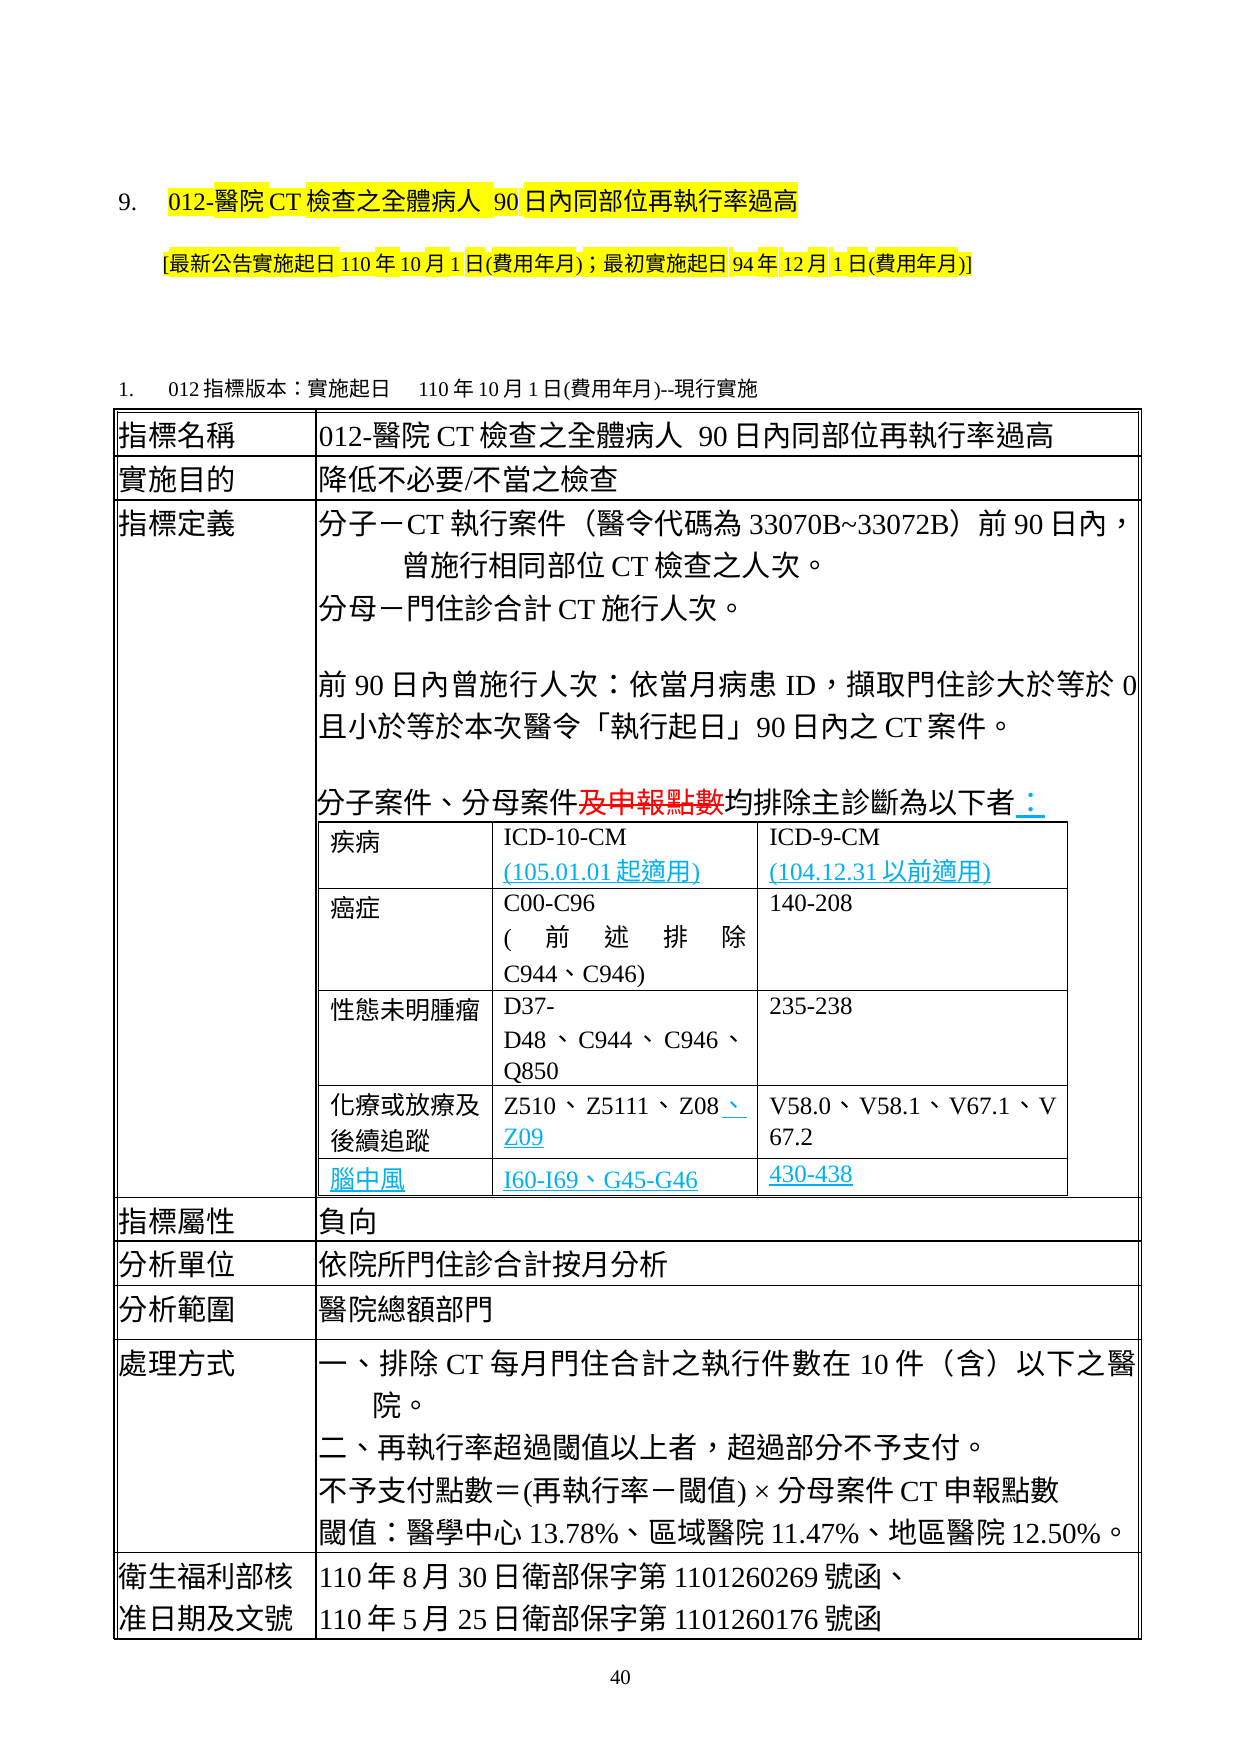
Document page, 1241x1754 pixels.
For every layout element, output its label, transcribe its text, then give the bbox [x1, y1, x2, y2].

table_cell 腦中風 [319, 1159, 492, 1195]
table_header ICD-10-CM (105.01.01起適用) [493, 823, 757, 887]
table_cell 依院所門住診合計按月分析 [317, 1242, 1138, 1285]
table_cell 癌症 [319, 889, 492, 990]
table_cell C00-C96 (前述排除C944、C946) [493, 889, 757, 990]
table_header 指標名稱 [118, 413, 315, 455]
text [最新公告實施起日110年10月1日(費用年月)；最初實施起日94年12月1日(費用年月)] [162, 221, 1122, 283]
table_header ICD-9-CM (104.12.31以前適用) [758, 823, 1067, 887]
table_header 012-醫院CT檢查之全體病人 90日內同部位再執行率過高 [317, 413, 1138, 455]
table_cell 一、排除CT每月門住合計之執行件數在10件（含）以下之醫院。 二、再執行率超過閾值以上者，超過部分不予支付。 不予支付點數＝(再執行率－閾值) × 分母案件CT申報點數 閾值：醫學中心13.78%、區域醫院11.47%、地區醫院12.50%。 [317, 1340, 1138, 1552]
table_cell 分子－CT執行案件（醫令代碼為33070B~33072B）前90日內，曾施行相同部位CT檢查之人次。 分母－門住診合計CT施行人次。 前90日內曾施行人次：依當月病患ID，擷取門住診大於等於0且小於等於本次醫令「執行起日」90日內之CT案件。 分子案件、分母案件及申報點數均排除主診斷為以下者： [317, 501, 1138, 1197]
table_header 疾病 [319, 823, 492, 887]
table_cell 分析單位 [118, 1242, 315, 1285]
subtitle 012指標版本：實施起日 110年10月1日(費用年月)--現行實施 [118, 346, 1122, 408]
table_cell V58.0、V58.1、V67.1、V67.2 [758, 1086, 1067, 1158]
table_cell 110年8月30日衛部保字第1101260269號函、 110年5月25日衛部保字第1101260176號函 [317, 1553, 1138, 1638]
table_cell 實施目的 [118, 457, 315, 499]
table_cell 負向 [317, 1198, 1138, 1240]
table_cell 醫院總額部門 [317, 1286, 1138, 1339]
table_cell 140-208 [758, 889, 1067, 990]
table_cell 化療或放療及後續追蹤 [319, 1086, 492, 1158]
table_cell 衛生福利部核准日期及文號 [118, 1553, 315, 1638]
table_cell 430-438 [758, 1159, 1067, 1195]
table_cell 性態未明腫瘤 [319, 991, 492, 1084]
table_cell 分析範圍 [118, 1286, 315, 1339]
table_cell I60-I69、G45-G46 [493, 1159, 757, 1195]
table_cell 235-238 [758, 991, 1067, 1084]
table_cell D37-D48、C944、C946、Q850 [493, 991, 757, 1084]
table_cell 指標屬性 [118, 1198, 315, 1240]
subtitle 012-醫院CT檢查之全體病人 90日內同部位再執行率過高 [118, 158, 1122, 221]
table_cell 指標定義 [118, 501, 315, 1197]
table_cell 處理方式 [118, 1340, 315, 1552]
table_cell 降低不必要/不當之檢查 [317, 457, 1138, 499]
table_cell Z510、Z5111、Z08、Z09 [493, 1086, 757, 1158]
